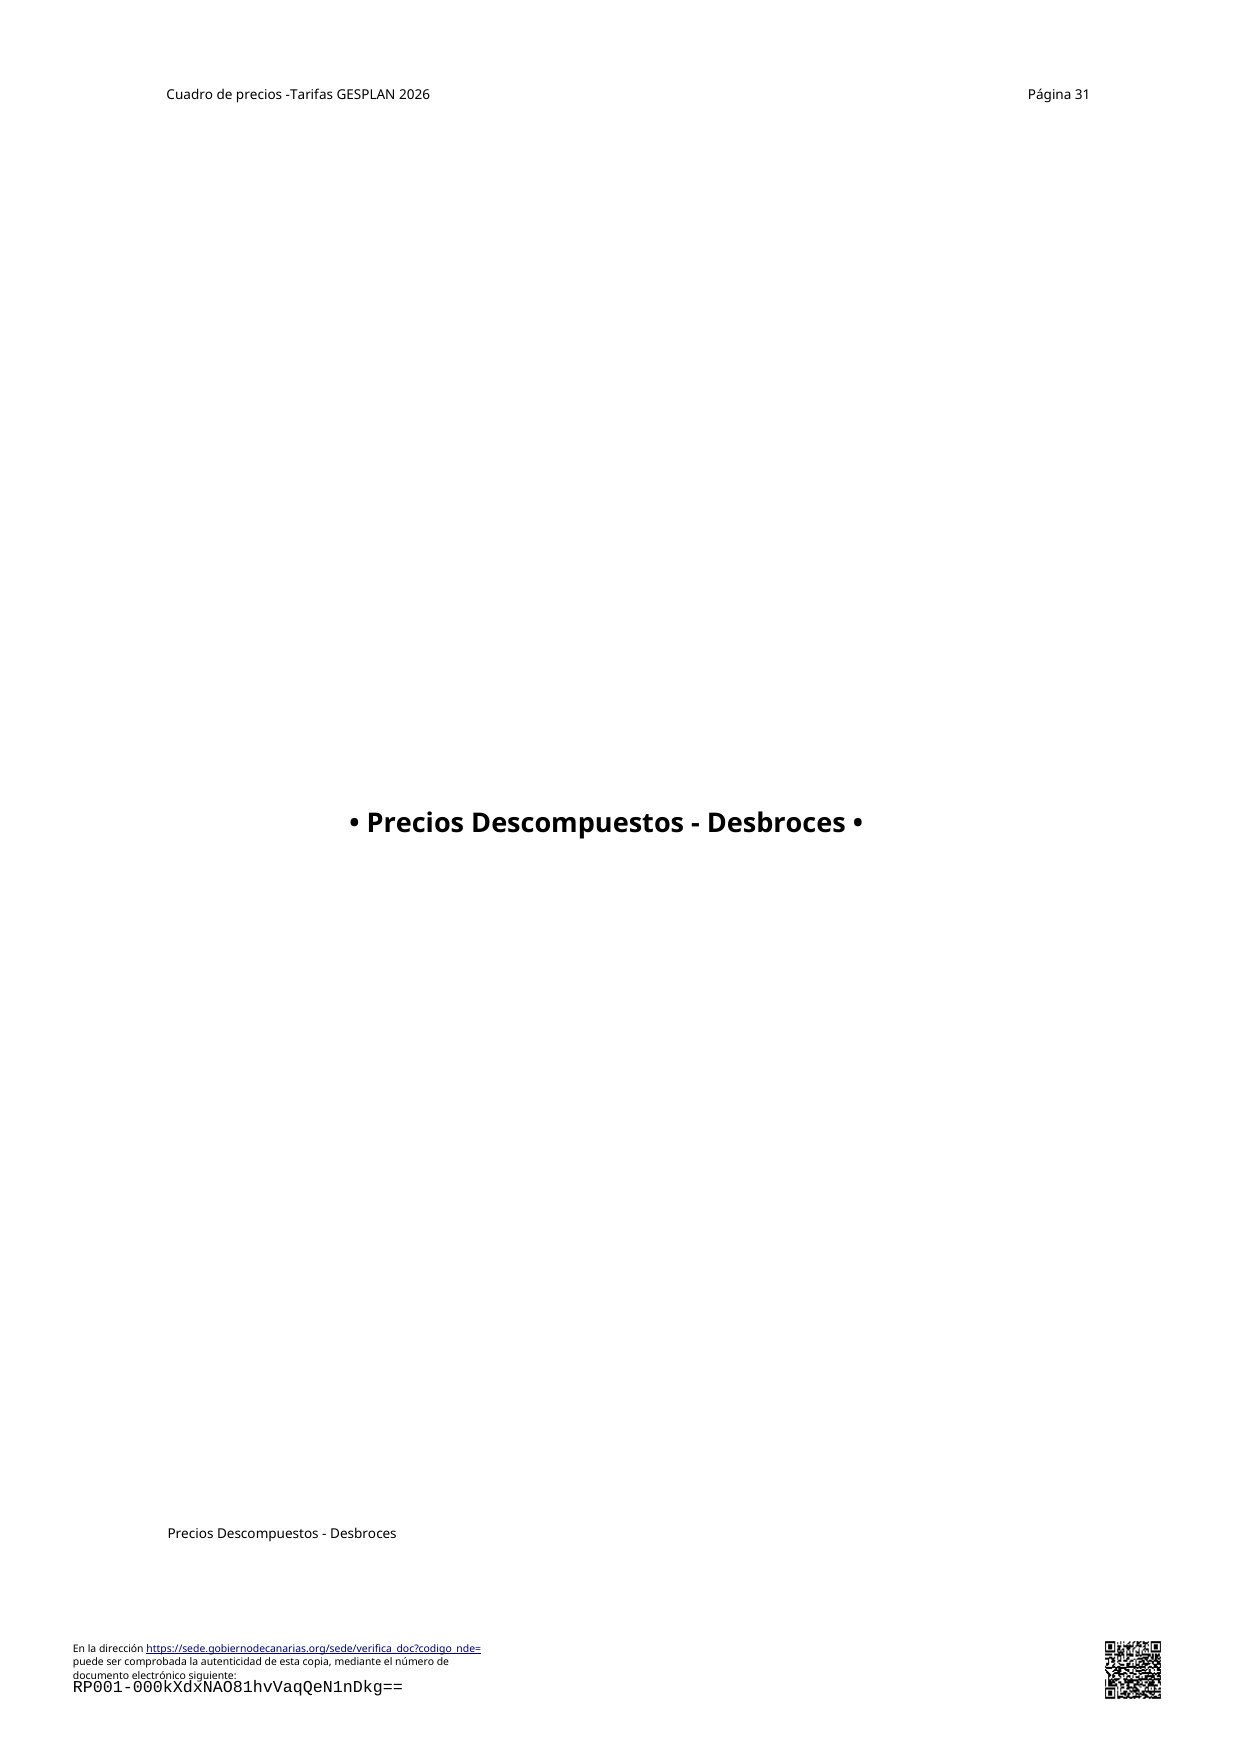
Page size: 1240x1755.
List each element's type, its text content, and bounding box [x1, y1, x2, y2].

text Página 31 [1028, 89, 1090, 102]
text En la dirección https://sede.gobiernodecanarias.org/sede/verifica_doc?codigo_nde= puede ser comprobada la autenticidad de esta copia, mediante el número de documento electrónico siguiente: RP001-000kXdxNAO81hvVaqQeN1nDkg== [73, 1641, 542, 1696]
text Precios Descompuestos - Desbroces [167, 1527, 397, 1541]
text Cuadro de precios -Tarifas GESPLAN 2026 [166, 89, 430, 102]
subtitle • Precios Descompuestos - Desbroces • [349, 811, 863, 838]
